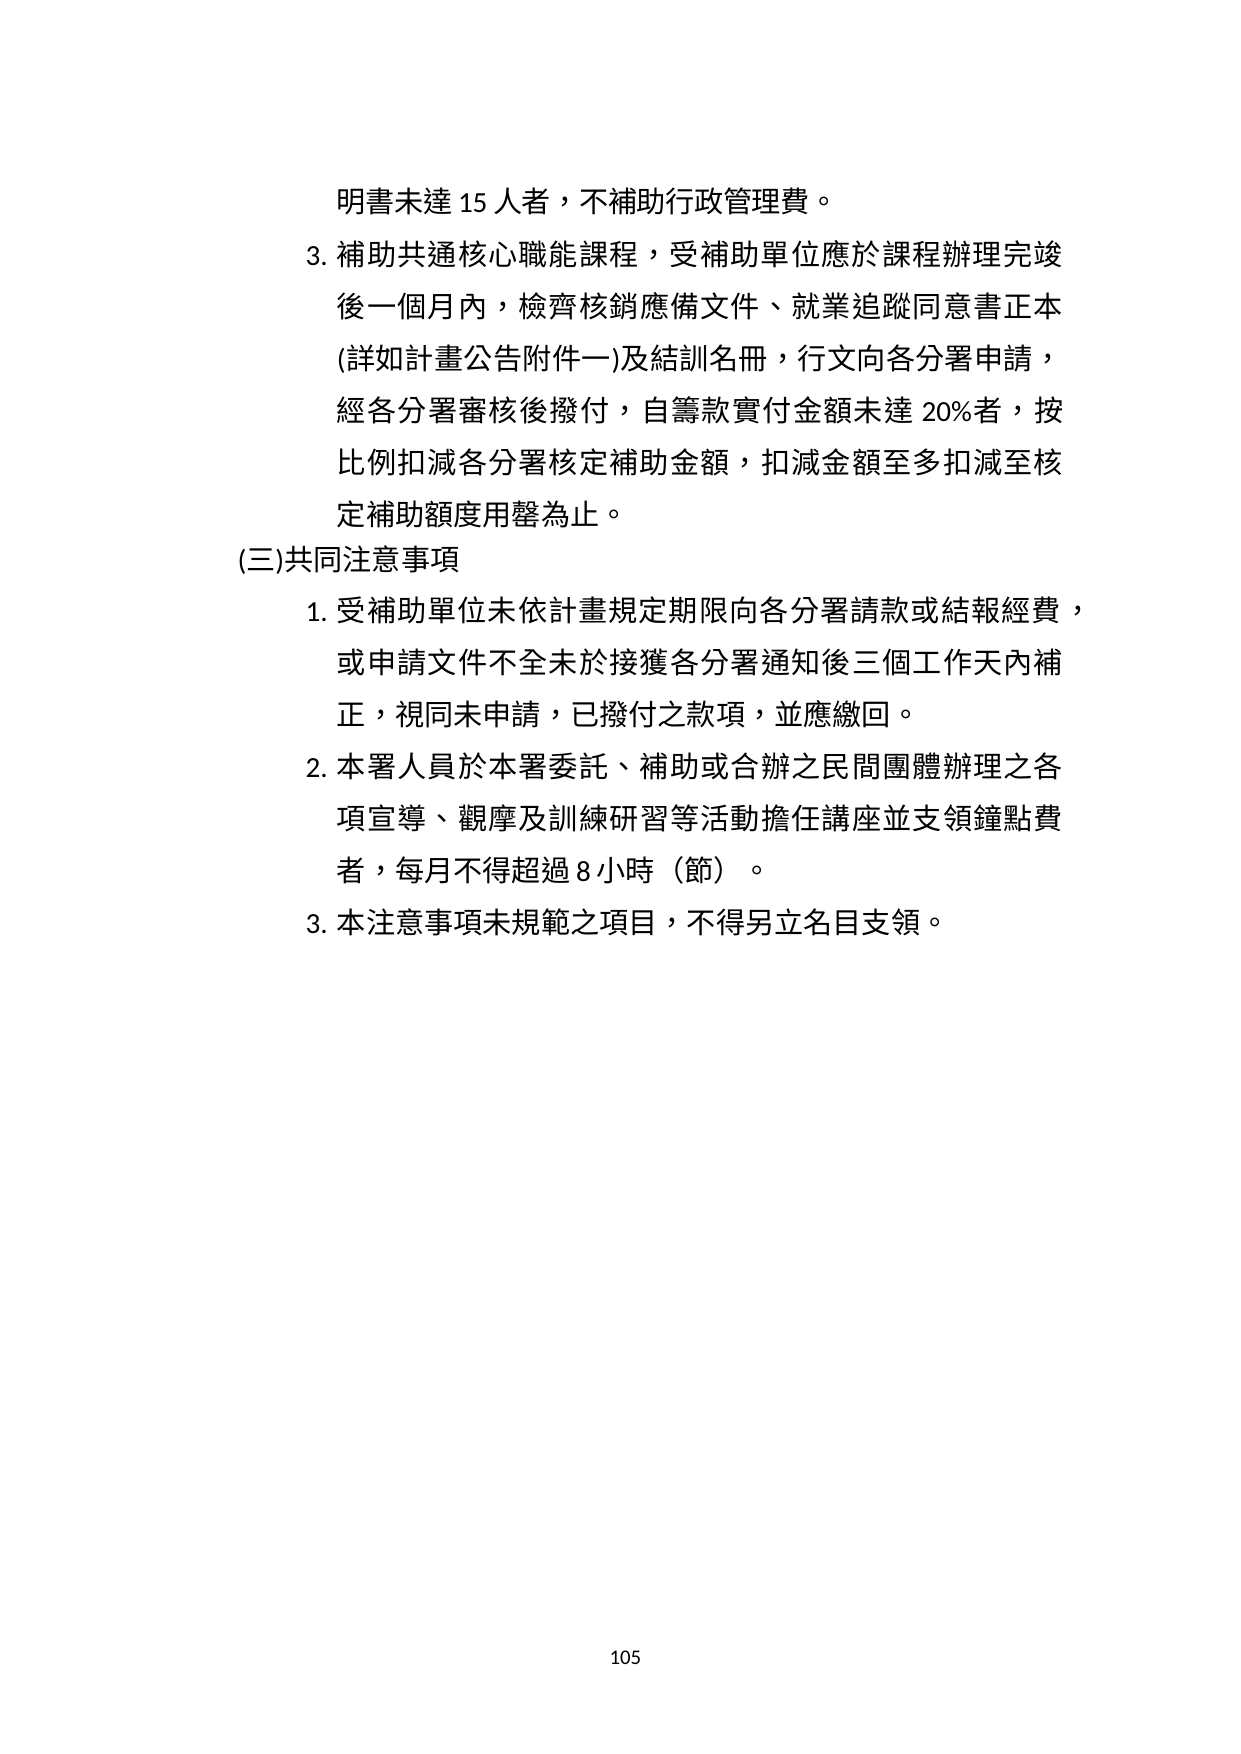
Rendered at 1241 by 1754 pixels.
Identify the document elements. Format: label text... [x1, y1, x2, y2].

list 本署人員於本署委託、補助或合辦之民間團體辦理之各項宣導、觀摩及訓練研習等活動擔任講座並支領鐘點費者，每月不得超過8小時（節）。 [305, 736, 1063, 892]
list 本注意事項未規範之項目，不得另立名目支領。 [305, 892, 1063, 944]
list 受補助單位未依計畫規定期限向各分署請款或結報經費，或申請文件不全未於接獲各分署通知後三個工作天內補正，視同未申請，已撥付之款項，並應繳回。 [305, 579, 1063, 736]
text (三)共同注意事項 [237, 536, 1063, 579]
list 明書未達15人者，不補助行政管理費。 [305, 171, 1063, 223]
list 補助共通核心職能課程，受補助單位應於課程辦理完竣後一個月內，檢齊核銷應備文件、就業追蹤同意書正本(詳如計畫公告附件一)及結訓名冊，行文向各分署申請，經各分署審核後撥付，自籌款實付金額未達20%者，按比例扣減各分署核定補助金額，扣減金額至多扣減至核定補助額度用罄為止。 [305, 223, 1063, 536]
